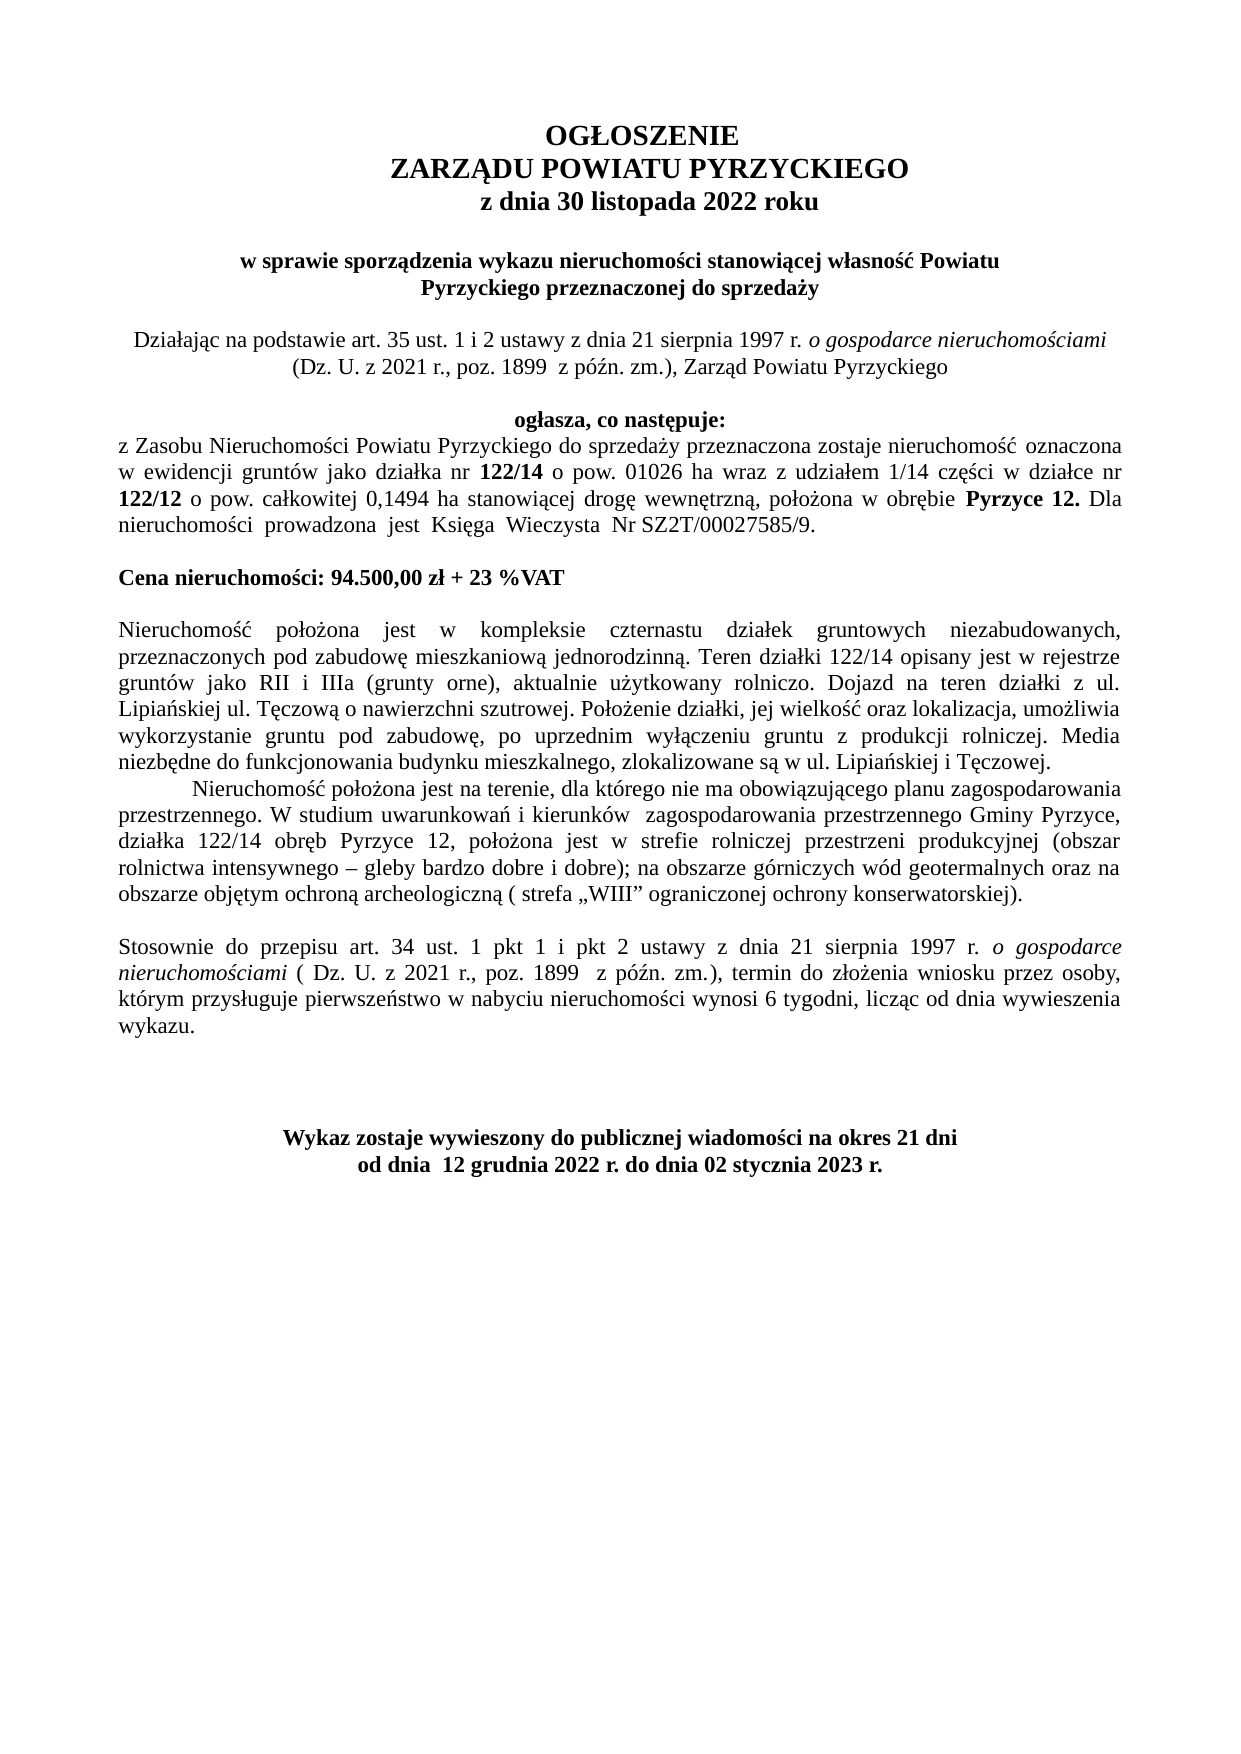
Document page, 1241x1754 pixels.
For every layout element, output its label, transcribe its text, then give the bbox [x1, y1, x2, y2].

text Wykaz zostaje wywieszony do publicznej wiadomości na okres 21 dni [118, 1124, 1122, 1151]
subtitle OGŁOSZENIE [162, 118, 1122, 152]
text z dnia 30 listopada 2022 roku [177, 185, 1122, 216]
text w sprawie sporządzenia wykazu nieruchomości stanowiącej własność Powiatu [118, 247, 1122, 274]
subtitle ZARZĄDU POWIATU PYRZYCKIEGO [177, 152, 1122, 185]
text z Zasobu Nieruchomości Powiatu Pyrzyckiego do sprzedaży przeznaczona zostaje nieruchomość oznaczona w ewidencji gruntów jako działka nr 122/14 o pow. 01026 ha wraz z udziałem 1/14 części w działce nr 122/12 o pow. całkowitej 0,1494 ha stanowiącej drogę wewnętrzną, położona w obrębie Pyrzyce 12. Dla nieruchomości prowadzona jest Księga Wieczysta Nr SZ2T/00027585/9. [118, 432, 1122, 537]
text Pyrzyckiego przeznaczonej do sprzedaży [118, 274, 1122, 300]
text Nieruchomość położona jest na terenie, dla którego nie ma obowiązującego planu zagospodarowania przestrzennego. W studium uwarunkowań i kierunków zagospodarowania przestrzennego Gminy Pyrzyce, działka 122/14 obręb Pyrzyce 12, położona jest w strefie rolniczej przestrzeni produkcyjnej (obszar rolnictwa intensywnego – gleby bardzo dobre i dobre); na obszarze górniczych wód geotermalnych oraz na obszarze objętym ochroną archeologiczną ( strefa „WIII” ograniczonej ochrony konserwatorskiej). [118, 774, 1122, 906]
text Nieruchomość położona jest w kompleksie czternastu działek gruntowych niezabudowanych, przeznaczonych pod zabudowę mieszkaniową jednorodzinną. Teren działki 122/14 opisany jest w rejestrze gruntów jako RII i IIIa (grunty orne), aktualnie użytkowany rolniczo. Dojazd na teren działki z ul. Lipiańskiej ul. Tęczową o nawierzchni szutrowej. Położenie działki, jej wielkość oraz lokalizacja, umożliwia wykorzystanie gruntu pod zabudowę, po uprzednim wyłączeniu gruntu z produkcji rolniczej. Media niezbędne do funkcjonowania budynku mieszkalnego, zlokalizowane są w ul. Lipiańskiej i Tęczowej. [118, 616, 1122, 774]
text Działając na podstawie art. 35 ust. 1 i 2 ustawy z dnia 21 sierpnia 1997 r. o gospodarce nieruchomościami (Dz. U. z 2021 r., poz. 1899 z późn. zm.), Zarząd Powiatu Pyrzyckiego [118, 327, 1122, 379]
text Stosownie do przepisu art. 34 ust. 1 pkt 1 i pkt 2 ustawy z dnia 21 sierpnia 1997 r. o gospodarce nieruchomościami ( Dz. U. z 2021 r., poz. 1899 z późn. zm.), termin do złożenia wniosku przez osoby, którym przysługuje pierwszeństwo w nabyciu nieruchomości wynosi 6 tygodni, licząc od dnia wywieszenia wykazu. [118, 933, 1122, 1038]
text Cena nieruchomości: 94.500,00 zł + 23 %VAT [118, 564, 1122, 590]
text od dnia 12 grudnia 2022 r. do dnia 02 stycznia 2023 r. [118, 1151, 1122, 1177]
text ogłasza, co następuje: [118, 406, 1122, 432]
